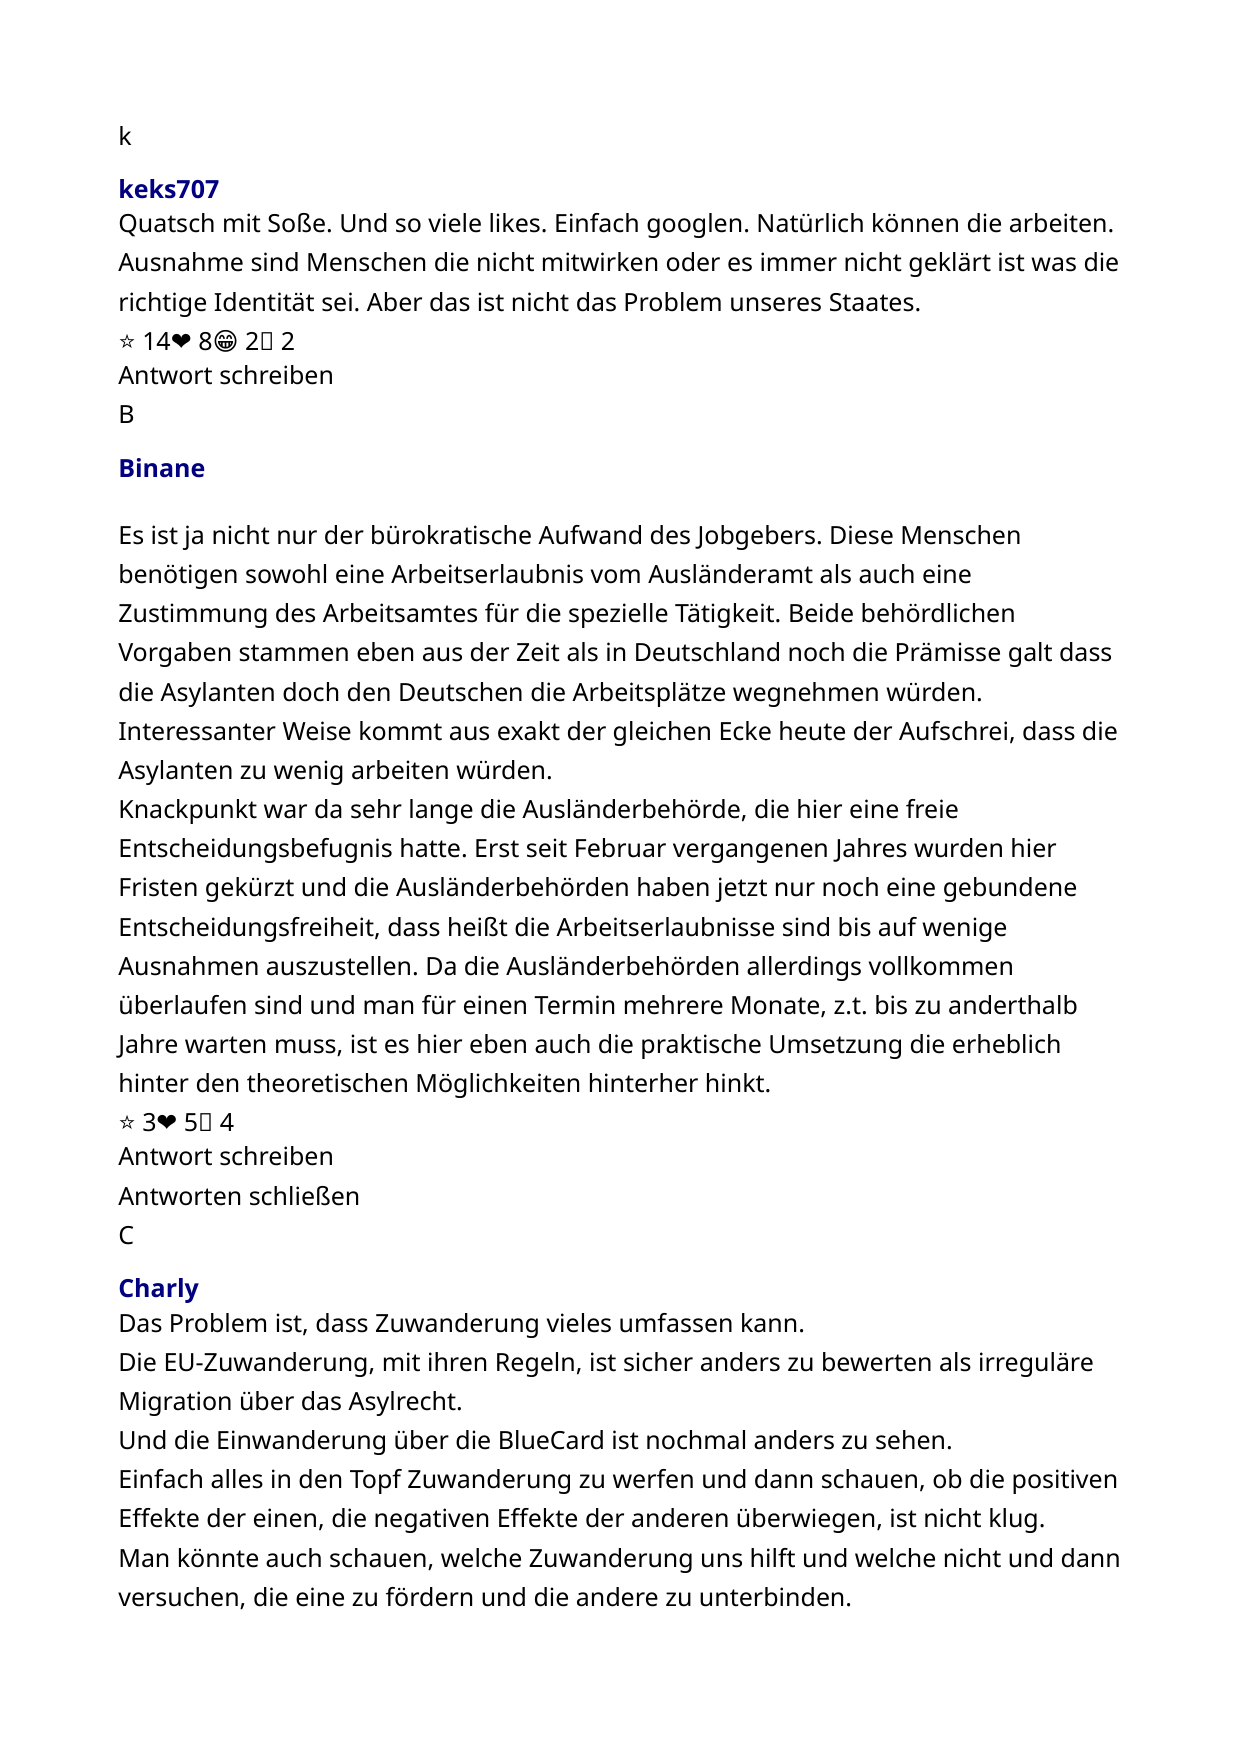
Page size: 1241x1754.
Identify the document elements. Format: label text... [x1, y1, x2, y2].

subtitle keks707 [118, 172, 1122, 206]
text C [118, 1217, 1122, 1251]
text Die EU-Zuwanderung, mit ihren Regeln, ist sicher anders zu bewerten als irreguläre Migration über das Asylrecht. [118, 1344, 1122, 1418]
text Es ist ja nicht nur der bürokratische Aufwand des Jobgebers. Diese Menschen benötigen sowohl eine Arbeitserlaubnis vom Ausländeramt als auch eine Zustimmung des Arbeitsamtes für die spezielle Tätigkeit. Beide behördlichen Vorgaben stammen eben aus der Zeit als in Deutschland noch die Prämisse galt dass die Asylanten doch den Deutschen die Arbeitsplätze wegnehmen würden. Interessanter Weise kommt aus exakt der gleichen Ecke heute der Aufschrei, dass die Asylanten zu wenig arbeiten würden. [118, 517, 1122, 787]
text Einfach alles in den Topf Zuwanderung zu werfen und dann schauen, ob die positiven Effekte der einen, die negativen Effekte der anderen überwiegen, ist nicht klug. [118, 1462, 1122, 1535]
text Quatsch mit Soße. Und so viele likes. Einfach googlen. Natürlich können die arbeiten. Ausnahme sind Menschen die nicht mitwirken oder es immer nicht geklärt ist was die richtige Identität sei. Aber das ist nicht das Problem unseres Staates. [118, 206, 1122, 318]
text Man könnte auch schauen, welche Zuwanderung uns hilft und welche nicht und dann versuchen, die eine zu fördern und die andere zu unterbinden. [118, 1540, 1122, 1613]
subtitle Charly [118, 1271, 1122, 1305]
text Und die Einwanderung über die BlueCard ist nochmal anders zu sehen. [118, 1423, 1122, 1457]
text Antwort schreiben [118, 1139, 1122, 1173]
text k [118, 118, 1122, 152]
text B [118, 397, 1122, 431]
text ⭐️ 14❤️ 8😁 2🤨 2 [118, 323, 1122, 357]
text Das Problem ist, dass Zuwanderung vieles umfassen kann. [118, 1305, 1122, 1339]
text ⭐️ 3❤️ 5🤨 4 [118, 1105, 1122, 1139]
text Knackpunkt war da sehr lange die Ausländerbehörde, die hier eine freie Entscheidungsbefugnis hatte. Erst seit Februar vergangenen Jahres wurden hier Fristen gekürzt und die Ausländerbehörden haben jetzt nur noch eine gebundene Entscheidungsfreiheit, dass heißt die Arbeitserlaubnisse sind bis auf wenige Ausnahmen auszustellen. Da die Ausländerbehörden allerdings vollkommen überlaufen sind und man für einen Termin mehrere Monate, z.t. bis zu anderthalb Jahre warten muss, ist es hier eben auch die praktische Umsetzung die erheblich hinter den theoretischen Möglichkeiten hinterher hinkt. [118, 792, 1122, 1100]
text Antworten schließen [118, 1178, 1122, 1212]
subtitle Binane [118, 450, 1122, 484]
text Antwort schreiben [118, 357, 1122, 392]
